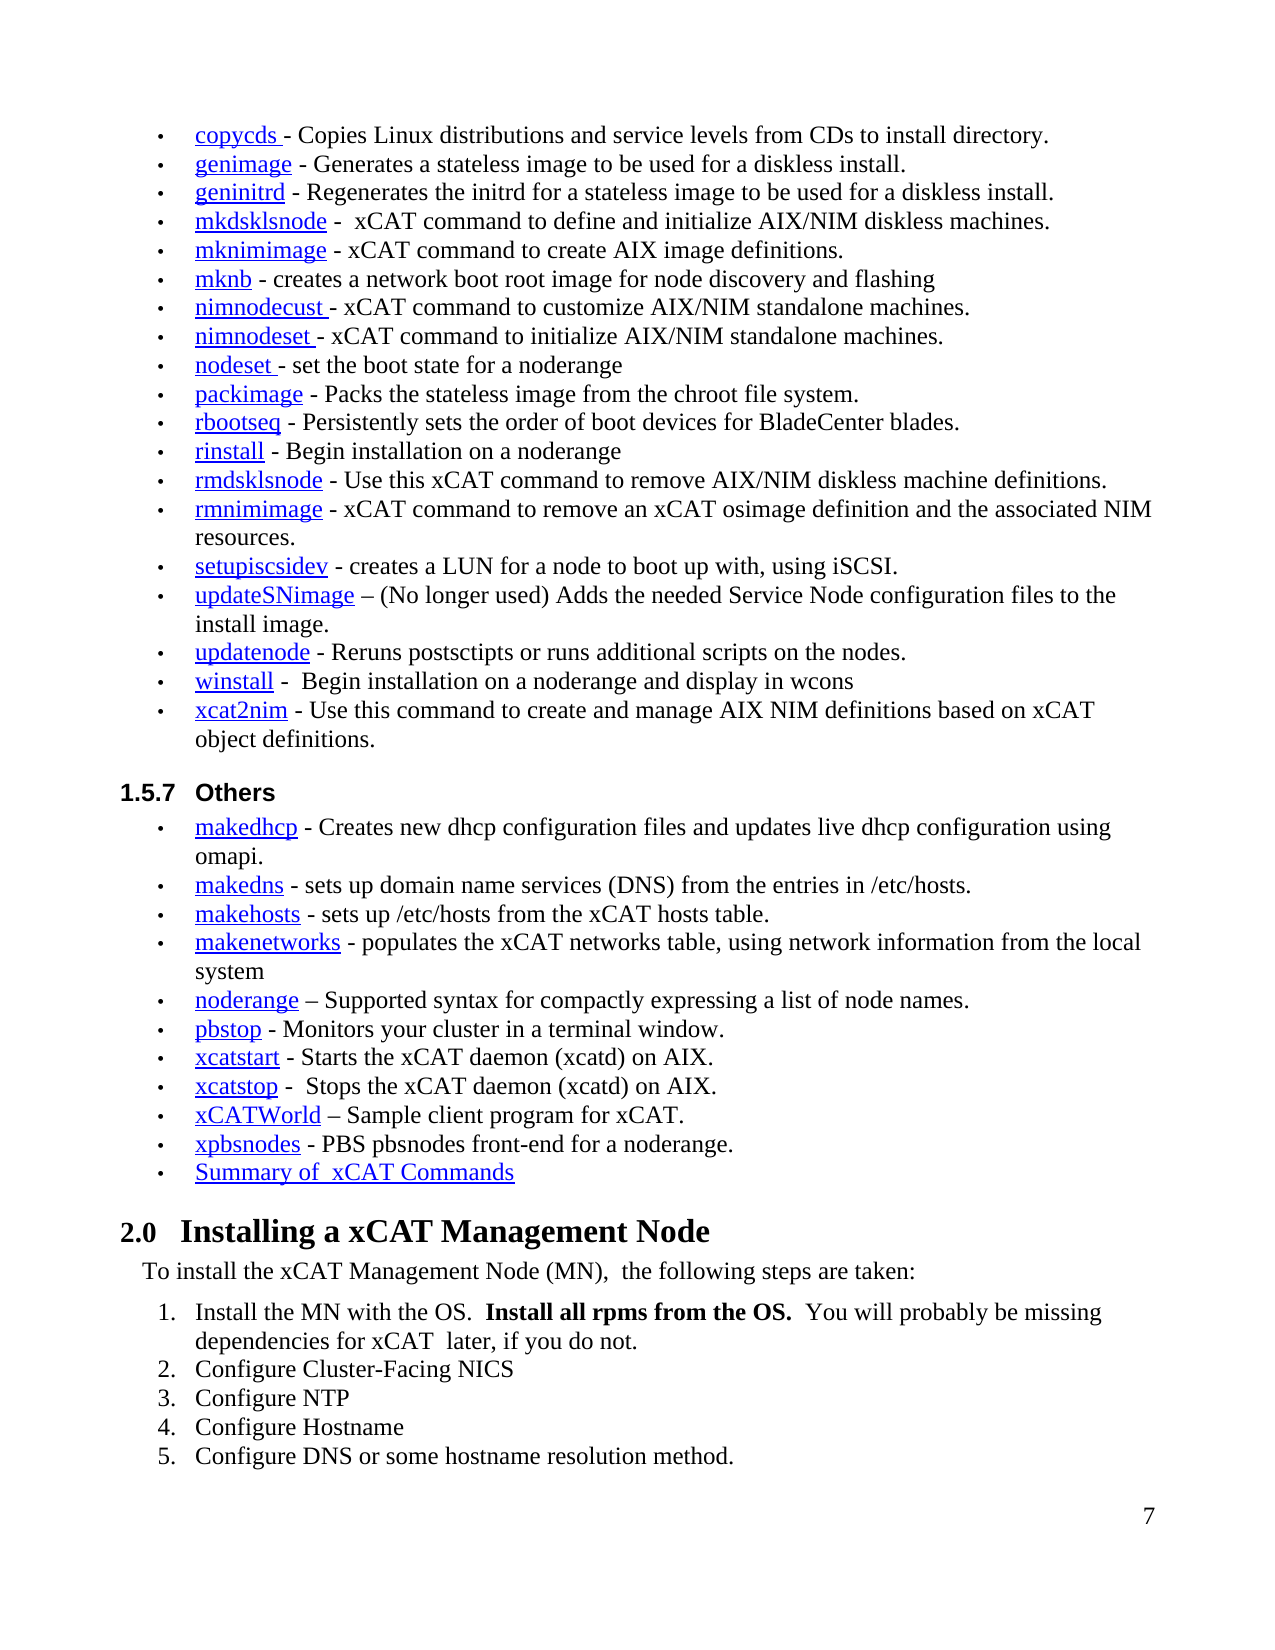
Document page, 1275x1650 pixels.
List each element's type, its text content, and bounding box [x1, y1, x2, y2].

text To install the xCAT Management Node (MN), the following steps are taken: [120, 1256, 1155, 1284]
list noderange – Supported syntax for compactly expressing a list of node names. [157, 985, 1155, 1014]
list Configure Cluster-Facing NICS [157, 1354, 1155, 1383]
list xcatstart - Starts the xCAT daemon (xcatd) on AIX. [157, 1042, 1155, 1071]
list nimnodecust - xCAT command to customize AIX/NIM standalone machines. [157, 292, 1155, 321]
list pbstop - Monitors your cluster in a terminal window. [157, 1014, 1155, 1042]
list geninitrd - Regenerates the initrd for a stateless image to be used for a diskless install. [157, 177, 1155, 206]
list rbootseq - Persistently sets the order of boot devices for BladeCenter blades. [157, 407, 1155, 436]
list mknb - creates a network boot root image for node discovery and flashing [157, 264, 1155, 292]
list xcat2nim - Use this command to create and manage AIX NIM definitions based on xCAT object definitions. [157, 695, 1155, 752]
list Install the MN with the OS. Install all rpms from the OS. You will probably be missing dependencies for xCAT later, if you do not. [157, 1297, 1155, 1354]
list xcatstop - Stops the xCAT daemon (xcatd) on AIX. [157, 1071, 1155, 1100]
list makedhcp - Creates new dhcp configuration files and updates live dhcp configuration using omapi. [157, 812, 1155, 870]
list updatenode - Reruns postsctipts or runs additional scripts on the nodes. [157, 637, 1155, 666]
list rmnimimage - xCAT command to remove an xCAT osimage definition and the associated NIM resources. [157, 494, 1155, 551]
list mkdsklsnode - xCAT command to define and initialize AIX/NIM diskless machines. [157, 206, 1155, 235]
list setupiscsidev - creates a LUN for a node to boot up with, using iSCSI. [157, 551, 1155, 580]
list makehosts - sets up /etc/hosts from the xCAT hosts table. [157, 899, 1155, 927]
list mknimimage - xCAT command to create AIX image definitions. [157, 235, 1155, 264]
list packimage - Packs the stateless image from the chroot file system. [157, 379, 1155, 407]
list genimage - Generates a stateless image to be used for a diskless install. [157, 149, 1155, 177]
list rinstall - Begin installation on a noderange [157, 436, 1155, 465]
list Summary of xCAT Commands [157, 1157, 1155, 1186]
list updateSNimage – (No longer used) Adds the needed Service Node configuration files to the install image. [157, 580, 1155, 637]
list makedns - sets up domain name services (DNS) from the entries in /etc/hosts. [157, 870, 1155, 899]
list winstall - Begin installation on a noderange and display in wcons [157, 666, 1155, 695]
list Configure DNS or some hostname resolution method. [157, 1441, 1155, 1469]
list copycds - Copies Linux distributions and service levels from CDs to install directory. [157, 120, 1155, 149]
subtitle Installing a xCAT Management Node [120, 1211, 1155, 1249]
list Configure Hostname [157, 1412, 1155, 1441]
list xpbsnodes - PBS pbsnodes front-end for a noderange. [157, 1129, 1155, 1157]
list nodeset - set the boot state for a noderange [157, 350, 1155, 379]
list makenetworks - populates the xCAT networks table, using network information from the local system [157, 927, 1155, 985]
list xCATWorld – Sample client program for xCAT. [157, 1100, 1155, 1129]
subtitle Others [120, 777, 1155, 806]
list Configure NTP [157, 1383, 1155, 1412]
list rmdsklsnode - Use this xCAT command to remove AIX/NIM diskless machine definitions. [157, 465, 1155, 494]
list nimnodeset - xCAT command to initialize AIX/NIM standalone machines. [157, 321, 1155, 350]
